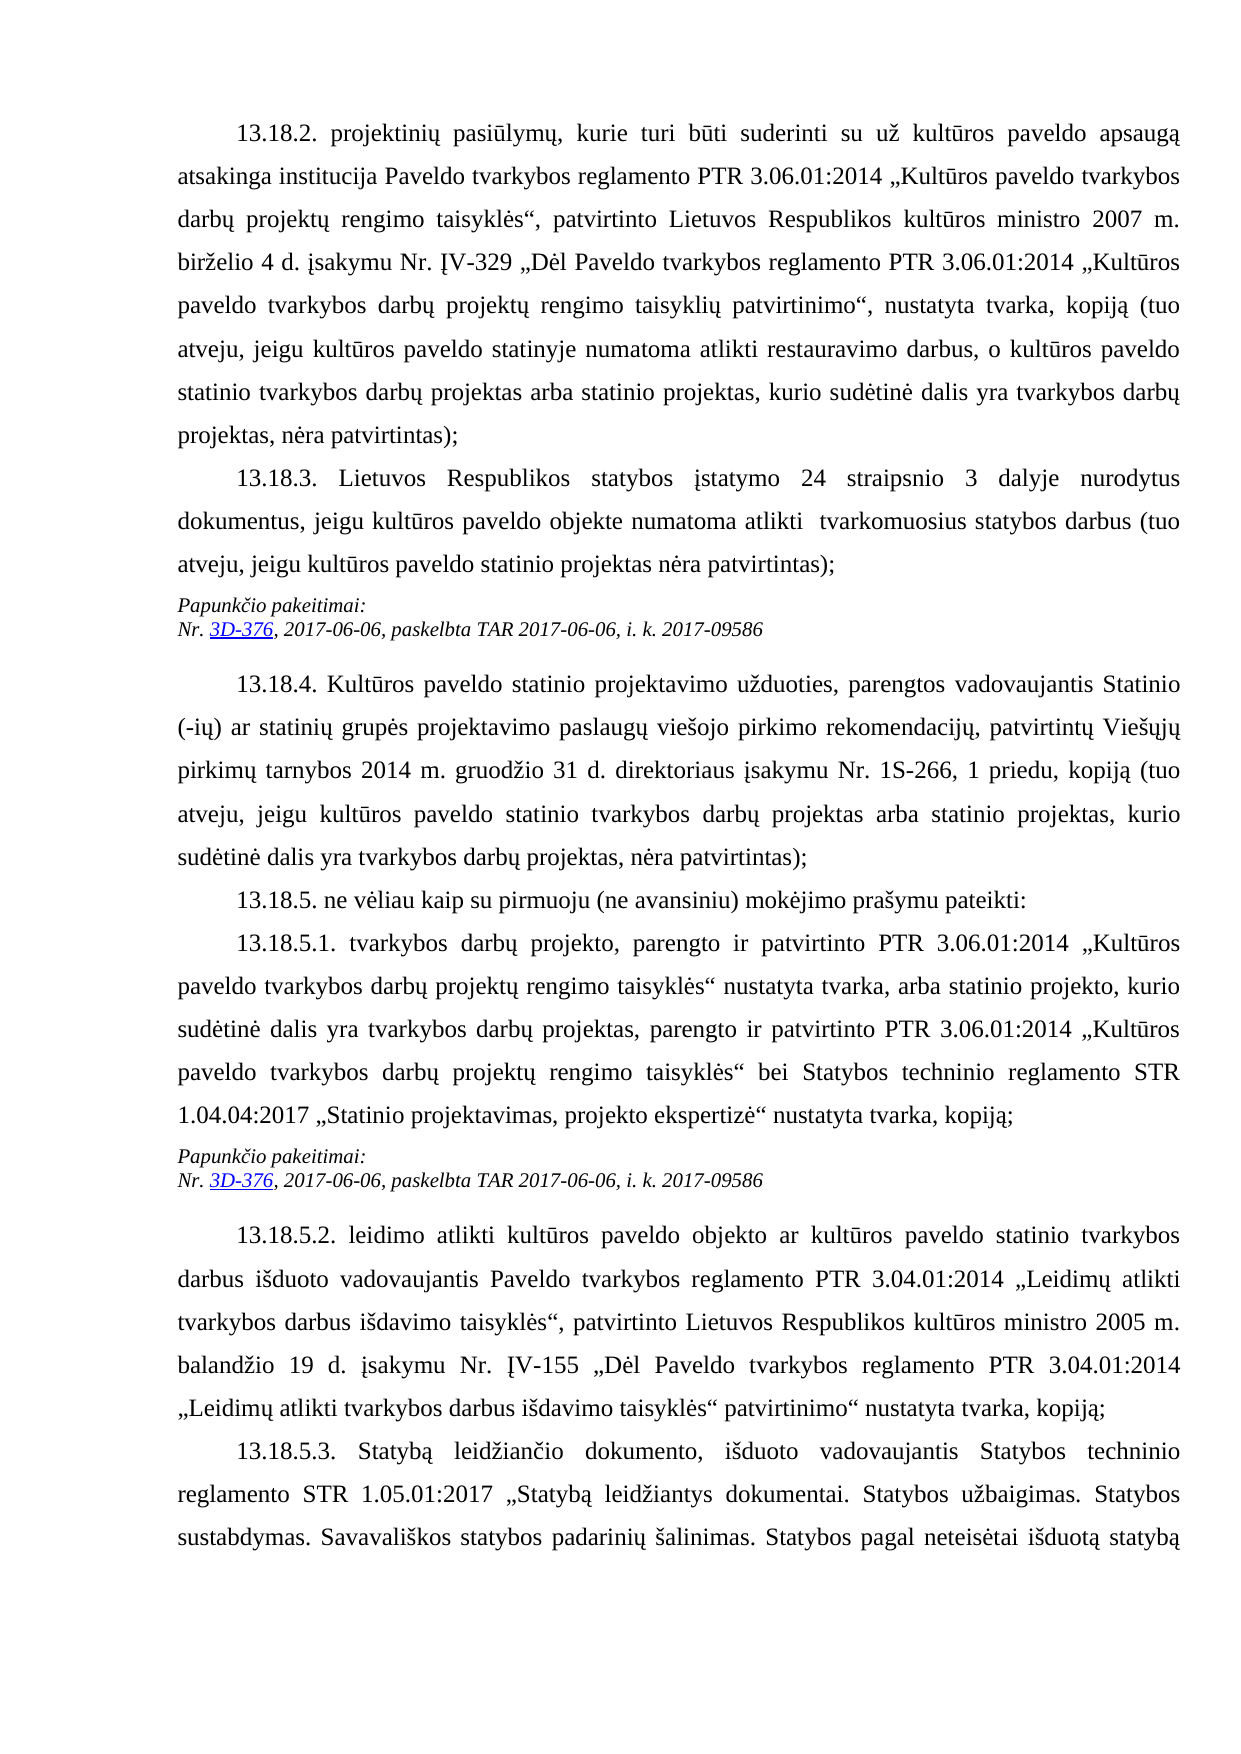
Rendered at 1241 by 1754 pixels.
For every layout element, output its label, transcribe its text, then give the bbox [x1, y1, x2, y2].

text Papunkčio pakeitimai: [177, 1144, 1181, 1168]
text 13.18.5.1. tvarkybos darbų projekto, parengto ir patvirtinto PTR 3.06.01:2014 „Kultūros paveldo tvarkybos darbų projektų rengimo taisyklės“ nustatyta tvarka, arba statinio projekto, kurio sudėtinė dalis yra tvarkybos darbų projektas, parengto ir patvirtinto PTR 3.06.01:2014 „Kultūros paveldo tvarkybos darbų projektų rengimo taisyklės“ bei Statybos techninio reglamento STR 1.04.04:2017 „Statinio projektavimas, projekto ekspertizė“ nustatyta tvarka, kopiją; [177, 928, 1181, 1129]
text Papunkčio pakeitimai: [177, 592, 1181, 617]
text Nr. 3D-376, 2017-06-06, paskelbta TAR 2017-06-06, i. k. 2017-09586 [177, 617, 1181, 641]
text 13.18.4. Kultūros paveldo statinio projektavimo užduoties, parengtos vadovaujantis Statinio (-ių) ar statinių grupės projektavimo paslaugų viešojo pirkimo rekomendacijų, patvirtintų Viešųjų pirkimų tarnybos 2014 m. gruodžio 31 d. direktoriaus įsakymu Nr. 1S-266, 1 priedu, kopiją (tuo atveju, jeigu kultūros paveldo statinio tvarkybos darbų projektas arba statinio projektas, kurio sudėtinė dalis yra tvarkybos darbų projektas, nėra patvirtintas); [177, 669, 1181, 871]
text 13.18.5.3. Statybą leidžiančio dokumento, išduoto vadovaujantis Statybos techninio reglamento STR 1.05.01:2017 „Statybą leidžiantys dokumentai. Statybos užbaigimas. Statybos sustabdymas. Savavališkos statybos padarinių šalinimas. Statybos pagal neteisėtai išduotą statybą [177, 1436, 1181, 1551]
text Nr. 3D-376, 2017-06-06, paskelbta TAR 2017-06-06, i. k. 2017-09586 [177, 1168, 1181, 1192]
text 13.18.2. projektinių pasiūlymų, kurie turi būti suderinti su už kultūros paveldo apsaugą atsakinga institucija Paveldo tvarkybos reglamento PTR 3.06.01:2014 „Kultūros paveldo tvarkybos darbų projektų rengimo taisyklės“, patvirtinto Lietuvos Respublikos kultūros ministro 2007 m. birželio 4 d. įsakymu Nr. ĮV-329 „Dėl Paveldo tvarkybos reglamento PTR 3.06.01:2014 „Kultūros paveldo tvarkybos darbų projektų rengimo taisyklių patvirtinimo“, nustatyta tvarka, kopiją (tuo atveju, jeigu kultūros paveldo statinyje numatoma atlikti restauravimo darbus, o kultūros paveldo statinio tvarkybos darbų projektas arba statinio projektas, kurio sudėtinė dalis yra tvarkybos darbų projektas, nėra patvirtintas); [177, 118, 1181, 449]
text 13.18.3. Lietuvos Respublikos statybos įstatymo 24 straipsnio 3 dalyje nurodytus dokumentus, jeigu kultūros paveldo objekte numatoma atlikti tvarkomuosius statybos darbus (tuo atveju, jeigu kultūros paveldo statinio projektas nėra patvirtintas); [177, 463, 1181, 578]
text 13.18.5. ne vėliau kaip su pirmuoju (ne avansiniu) mokėjimo prašymu pateikti: [177, 885, 1181, 914]
text 13.18.5.2. leidimo atlikti kultūros paveldo objekto ar kultūros paveldo statinio tvarkybos darbus išduoto vadovaujantis Paveldo tvarkybos reglamento PTR 3.04.01:2014 „Leidimų atlikti tvarkybos darbus išdavimo taisyklės“, patvirtinto Lietuvos Respublikos kultūros ministro 2005 m. balandžio 19 d. įsakymu Nr. ĮV-155 „Dėl Paveldo tvarkybos reglamento PTR 3.04.01:2014 „Leidimų atlikti tvarkybos darbus išdavimo taisyklės“ patvirtinimo“ nustatyta tvarka, kopiją; [177, 1221, 1181, 1422]
